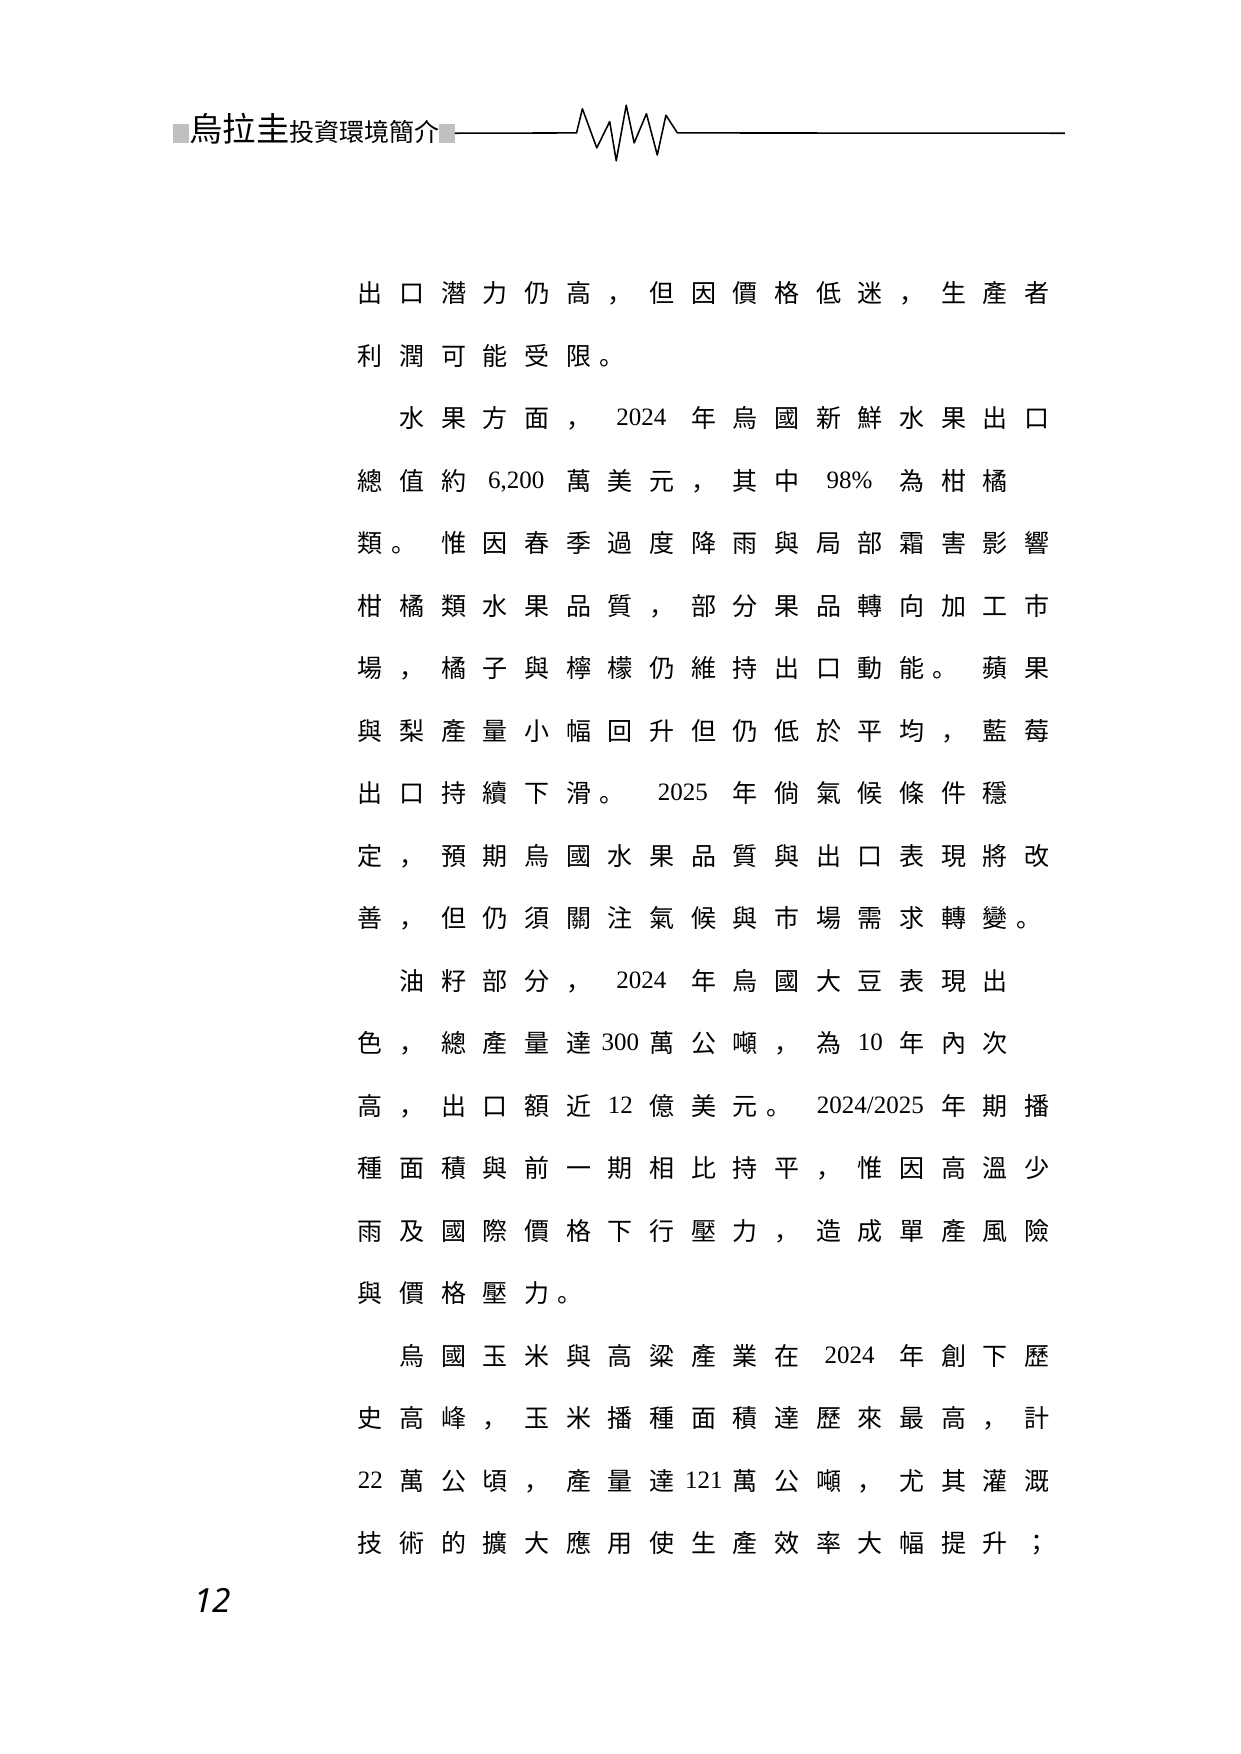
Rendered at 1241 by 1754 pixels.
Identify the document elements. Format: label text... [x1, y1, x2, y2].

text 油籽部分，2024年烏國大豆表現出色，總產量達300萬公噸，為10年內次高，出口額近12億美元。2024/2025年期播種面積與前一期相比持平，惟因高溫少雨及國際價格下行壓力，造成單產風險與價格壓力。 [330, 938, 1058, 1313]
text 出口潛力仍高，但因價格低迷，生產者利潤可能受限。 [281, 250, 1058, 375]
text 烏國玉米與高粱產業在2024年創下歷史高峰，玉米播種面積達歷來最高，計22萬公頃，產量達121萬公噸，尤其灌溉技術的擴大應用使生產效率大幅提升； [330, 1313, 1058, 1563]
text 水果方面，2024年烏國新鮮水果出口總值約6,200萬美元，其中98%為柑橘類。惟因春季過度降雨與局部霜害影響柑橘類水果品質，部分果品轉向加工市場，橘子與檸檬仍維持出口動能。蘋果與梨產量小幅回升但仍低於平均，藍莓出口持續下滑。2025年倘氣候條件穩定，預期烏國水果品質與出口表現將改善，但仍須關注氣候與市場需求轉變。 [330, 375, 1058, 938]
